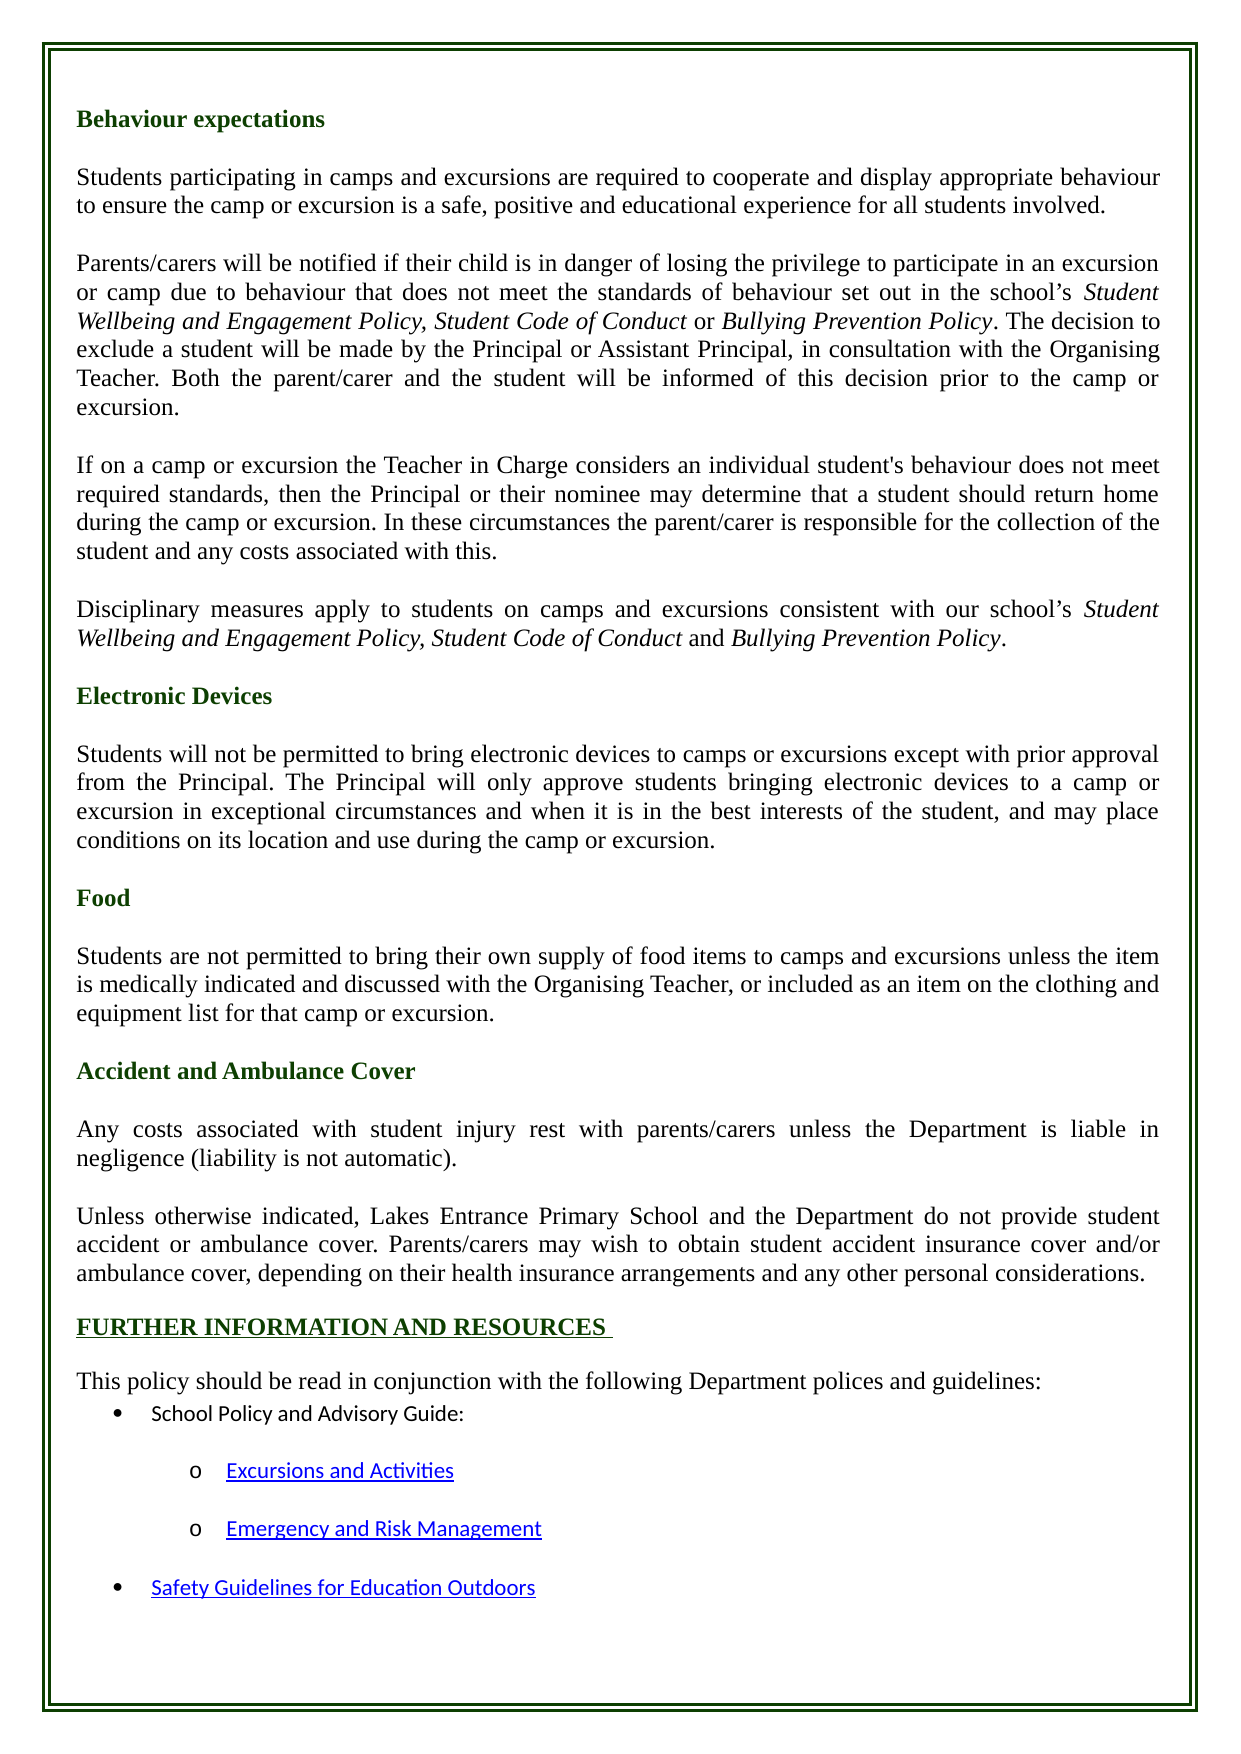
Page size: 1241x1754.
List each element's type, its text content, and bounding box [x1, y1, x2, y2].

list Emergency and Risk Management [189, 1514, 1161, 1543]
subtitle Electronic Devices [76, 681, 1161, 709]
text Students will not be permitted to bring electronic devices to camps or excursions except with prior approval from the Principal. The Principal will only approve students bringing electronic devices to a camp or excursion in exceptional circumstances and when it is in the best interests of the student, and may place conditions on its location and use during the camp or excursion. [76, 739, 1161, 854]
list Safety Guidelines for Education Outdoors [114, 1573, 1161, 1601]
text This policy should be read in conjunction with the following Department polices and guidelines: [76, 1366, 1161, 1394]
text Students are not permitted to bring their own supply of food items to camps and excursions unless the item is medically indicated and discussed with the Organising Teacher, or included as an item on the clothing and equipment list for that camp or excursion. [76, 941, 1161, 1027]
text If on a camp or excursion the Teacher in Charge considers an individual student's behaviour does not meet required standards, then the Principal or their nominee may determine that a student should return home during the camp or excursion. In these circumstances the parent/carer is responsible for the collection of the student and any costs associated with this. [76, 450, 1161, 565]
text Disciplinary measures apply to students on camps and excursions consistent with our school’s Student Wellbeing and Engagement Policy, Student Code of Conduct and Bullying Prevention Policy. [76, 594, 1161, 652]
list School Policy and Advisory Guide: [114, 1399, 1161, 1427]
subtitle Accident and Ambulance Cover [76, 1056, 1161, 1085]
subtitle Behaviour expectations [76, 104, 1161, 132]
list Excursions and Activities [189, 1456, 1161, 1485]
text Parents/carers will be notified if their child is in danger of losing the privilege to participate in an excursion or camp due to behaviour that does not meet the standards of behaviour set out in the school’s Student Wellbeing and Engagement Policy, Student Code of Conduct or Bullying Prevention Policy. The decision to exclude a student will be made by the Principal or Assistant Principal, in consultation with the Organising Teacher. Both the parent/carer and the student will be informed of this decision prior to the camp or excursion. [76, 248, 1161, 421]
subtitle Food [76, 883, 1161, 912]
subtitle Any costs associated with student injury rest with parents/carers unless the Department is liable in negligence (liability is not automatic). [76, 1114, 1161, 1172]
subtitle Further information and resources [76, 1312, 1161, 1341]
text Unless otherwise indicated, Lakes Entrance Primary School and the Department do not provide student accident or ambulance cover. Parents/carers may wish to obtain student accident insurance cover and/or ambulance cover, depending on their health insurance arrangements and any other personal considerations. [76, 1201, 1161, 1287]
text Students participating in camps and excursions are required to cooperate and display appropriate behaviour to ensure the camp or excursion is a safe, positive and educational experience for all students involved. [76, 162, 1161, 219]
